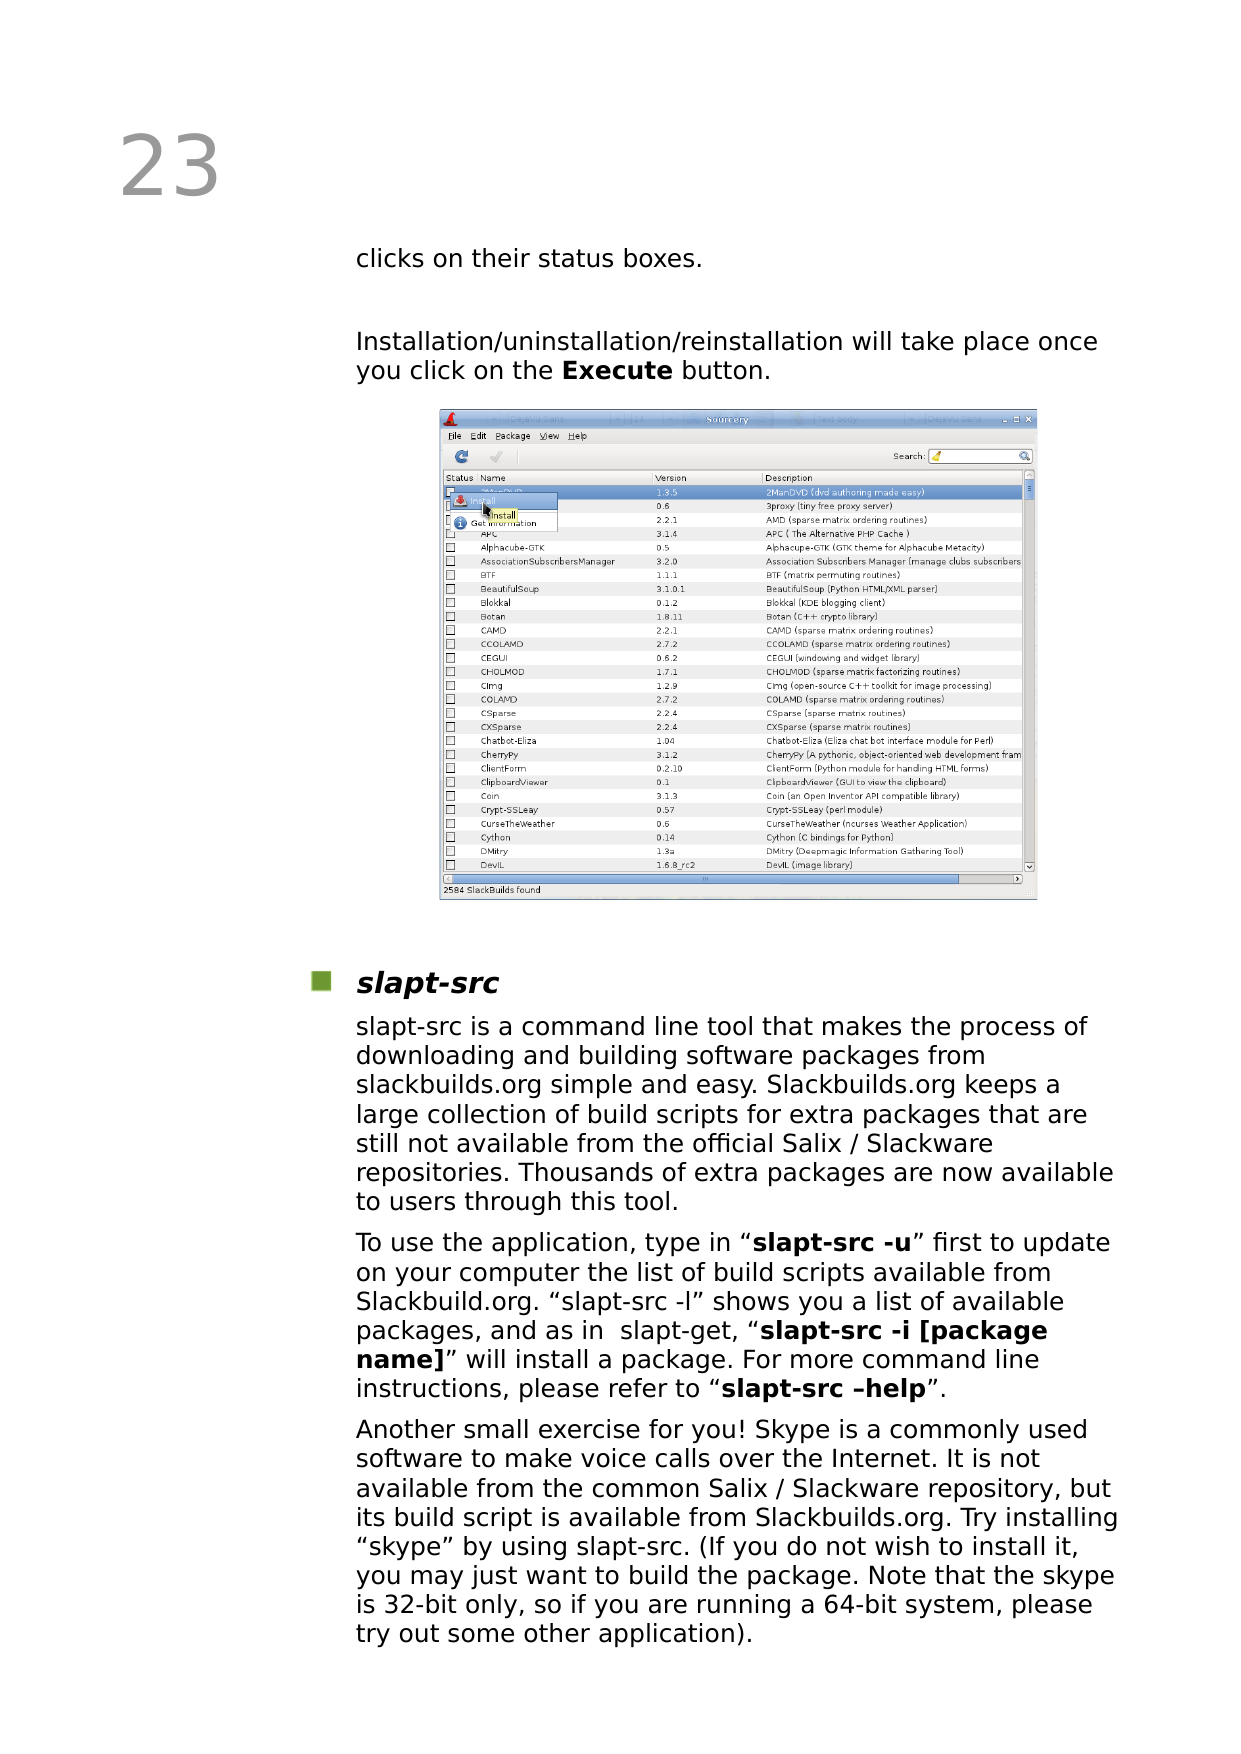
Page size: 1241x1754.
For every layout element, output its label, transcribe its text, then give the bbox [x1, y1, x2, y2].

subtitle slapt-src [357, 966, 1121, 1000]
text To use the application, type in “slapt-src -u” first to update on your computer the list of build scripts available from Slackbuild.org. “slapt-src -l” shows you a list of available packages, and as in slapt-get, “slapt-src -i [package name]” will install a package. For more command line instructions, please refer to “slapt-src –help”. [356, 1228, 1121, 1403]
text Another small exercise for you! Skype is a commonly used software to make voice calls over the Internet. It is not available from the common Salix / Slackware repository, but its build script is available from Slackbuilds.org. Try installing “skype” by using slapt-src. (If you do not wish to install it, you may just want to build the package. Note that the skype is 32-bit only, so if you are running a 64-bit system, please try out some other application). [356, 1416, 1121, 1649]
picture [439, 409, 1038, 900]
text clicks on their status boxes. [356, 244, 1121, 274]
picture [284, 960, 357, 1000]
text slapt-src is a command line tool that makes the process of downloading and building software packages from slackbuilds.org simple and easy. Slackbuilds.org keeps a large collection of build scripts for extra packages that are still not available from the official Salix / Slackware repositories. Thousands of extra packages are now available to users through this tool. [356, 1012, 1121, 1217]
text Installation/uninstallation/reinstallation will take place once you click on the Execute button. [356, 327, 1121, 385]
